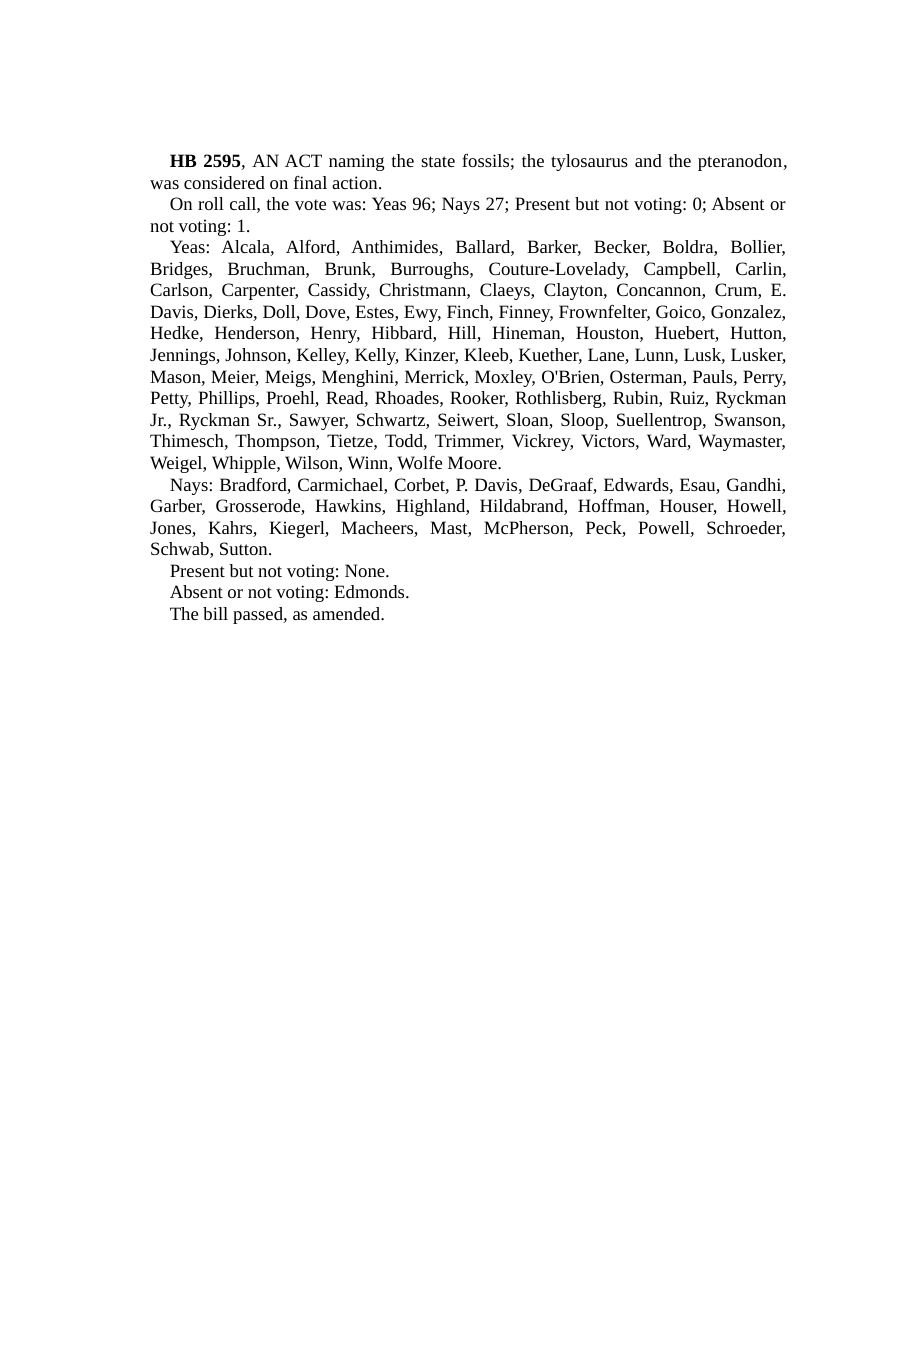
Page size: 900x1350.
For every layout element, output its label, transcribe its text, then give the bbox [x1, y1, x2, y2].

text Absent or not voting: Edmonds. [150, 581, 787, 603]
text Nays: Bradford, Carmichael, Corbet, P. Davis, DeGraaf, Edwards, Esau, Gandhi, Garber, Grosserode, Hawkins, Highland, Hildabrand, Hoffman, Houser, Howell, Jones, Kahrs, Kiegerl, Macheers, Mast, McPherson, Peck, Powell, Schroeder, Schwab, Sutton. [150, 473, 787, 560]
text The bill passed, as amended. [150, 603, 787, 624]
text Present but not voting: None. [150, 560, 787, 581]
text HB 2595, AN ACT naming the state fossils; the tylosaurus and the pteranodon, was considered on final action. [150, 150, 787, 193]
text Yeas: Alcala, Alford, Anthimides, Ballard, Barker, Becker, Boldra, Bollier, Bridges, Bruchman, Brunk, Burroughs, Couture-Lovelady, Campbell, Carlin, Carlson, Carpenter, Cassidy, Christmann, Claeys, Clayton, Concannon, Crum, E. Davis, Dierks, Doll, Dove, Estes, Ewy, Finch, Finney, Frownfelter, Goico, Gonzalez, Hedke, Henderson, Henry, Hibbard, Hill, Hineman, Houston, Huebert, Hutton, Jennings, Johnson, Kelley, Kelly, Kinzer, Kleeb, Kuether, Lane, Lunn, Lusk, Lusker, Mason, Meier, Meigs, Menghini, Merrick, Moxley, O'Brien, Osterman, Pauls, Perry, Petty, Phillips, Proehl, Read, Rhoades, Rooker, Rothlisberg, Rubin, Ruiz, Ryckman Jr., Ryckman Sr., Sawyer, Schwartz, Seiwert, Sloan, Sloop, Suellentrop, Swanson, Thimesch, Thompson, Tietze, Todd, Trimmer, Vickrey, Victors, Ward, Waymaster, Weigel, Whipple, Wilson, Winn, Wolfe Moore. [150, 236, 787, 473]
text On roll call, the vote was: Yeas 96; Nays 27; Present but not voting: 0; Absent or not voting: 1. [150, 193, 787, 236]
